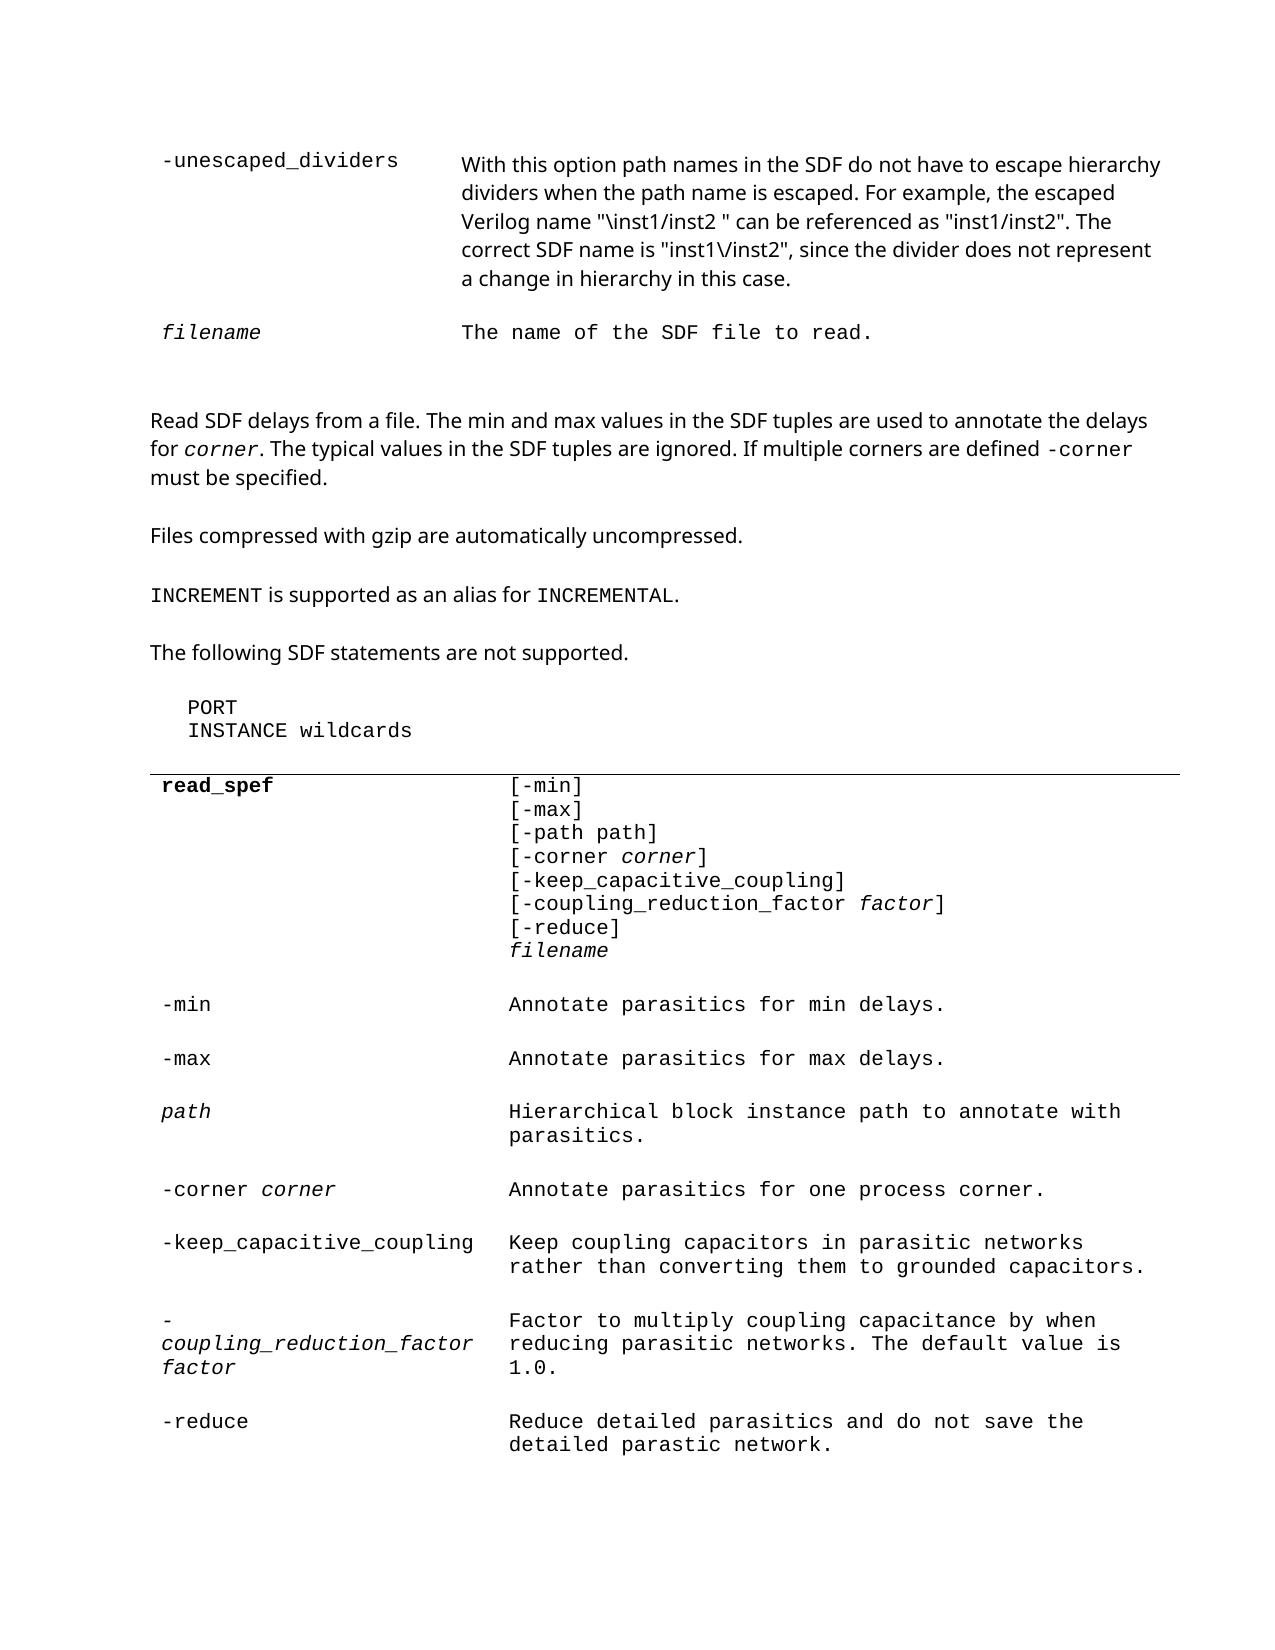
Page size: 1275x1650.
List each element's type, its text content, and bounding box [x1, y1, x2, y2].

text Files compressed with gzip are automatically uncompressed. [150, 521, 1180, 550]
table_cell Annotate parasitics for one process corner. [497, 1179, 1180, 1232]
table_cell The name of the SDF file to read. [450, 322, 1180, 376]
table_cell Reduce detailed parasitics and do not save the detailed parastic network. [497, 1411, 1180, 1488]
table_cell Annotate parasitics for max delays. [497, 1048, 1180, 1101]
text Read SDF delays from a file. The min and max values in the SDF tuples are used to annotate the delays for corner. The typical values in the SDF tuples are ignored. If multiple corners are defined -corner must be specified. [150, 406, 1180, 491]
table_cell -keep_capacitive_coupling [150, 1233, 497, 1310]
table_cell Annotate parasitics for min delays. [497, 994, 1180, 1048]
table_cell -corner corner [150, 1179, 497, 1232]
table_cell -min [150, 994, 497, 1048]
table_cell -max [150, 1048, 497, 1101]
text INCREMENT is supported as an alias for INCREMENTAL. [150, 580, 1180, 608]
table_cell -coupling_reduction_factor factor [150, 1310, 497, 1411]
table_cell Factor to multiply coupling capacitance by when reducing parasitic networks. The default value is 1.0. [497, 1310, 1180, 1411]
table_cell path [150, 1101, 497, 1179]
table_cell -reduce [150, 1411, 497, 1488]
table_header read_spef [150, 775, 497, 994]
text The following SDF statements are not supported. [150, 638, 1180, 667]
table_cell With this option path names in the SDF do not have to escape hierarchy dividers when the path name is escaped. For example, the escaped Verilog name "\inst1/inst2 " can be referenced as "inst1/inst2". The correct SDF name is "inst1\/inst2", since the divider does not represent a change in hierarchy in this case. [450, 150, 1180, 322]
table_cell Keep coupling capacitors in parasitic networks rather than converting them to grounded capacitors. [497, 1233, 1180, 1310]
table_cell filename [150, 322, 450, 376]
table_header [-min] [-max] [-path path] [-corner corner] [-keep_capacitive_coupling] [-coupling_reduction_factor factor] [-reduce] filename [497, 775, 1180, 994]
table_cell -unescaped_dividers [150, 150, 450, 322]
text PORT INSTANCE wildcards [187, 697, 1180, 744]
table_cell Hierarchical block instance path to annotate with parasitics. [497, 1101, 1180, 1179]
